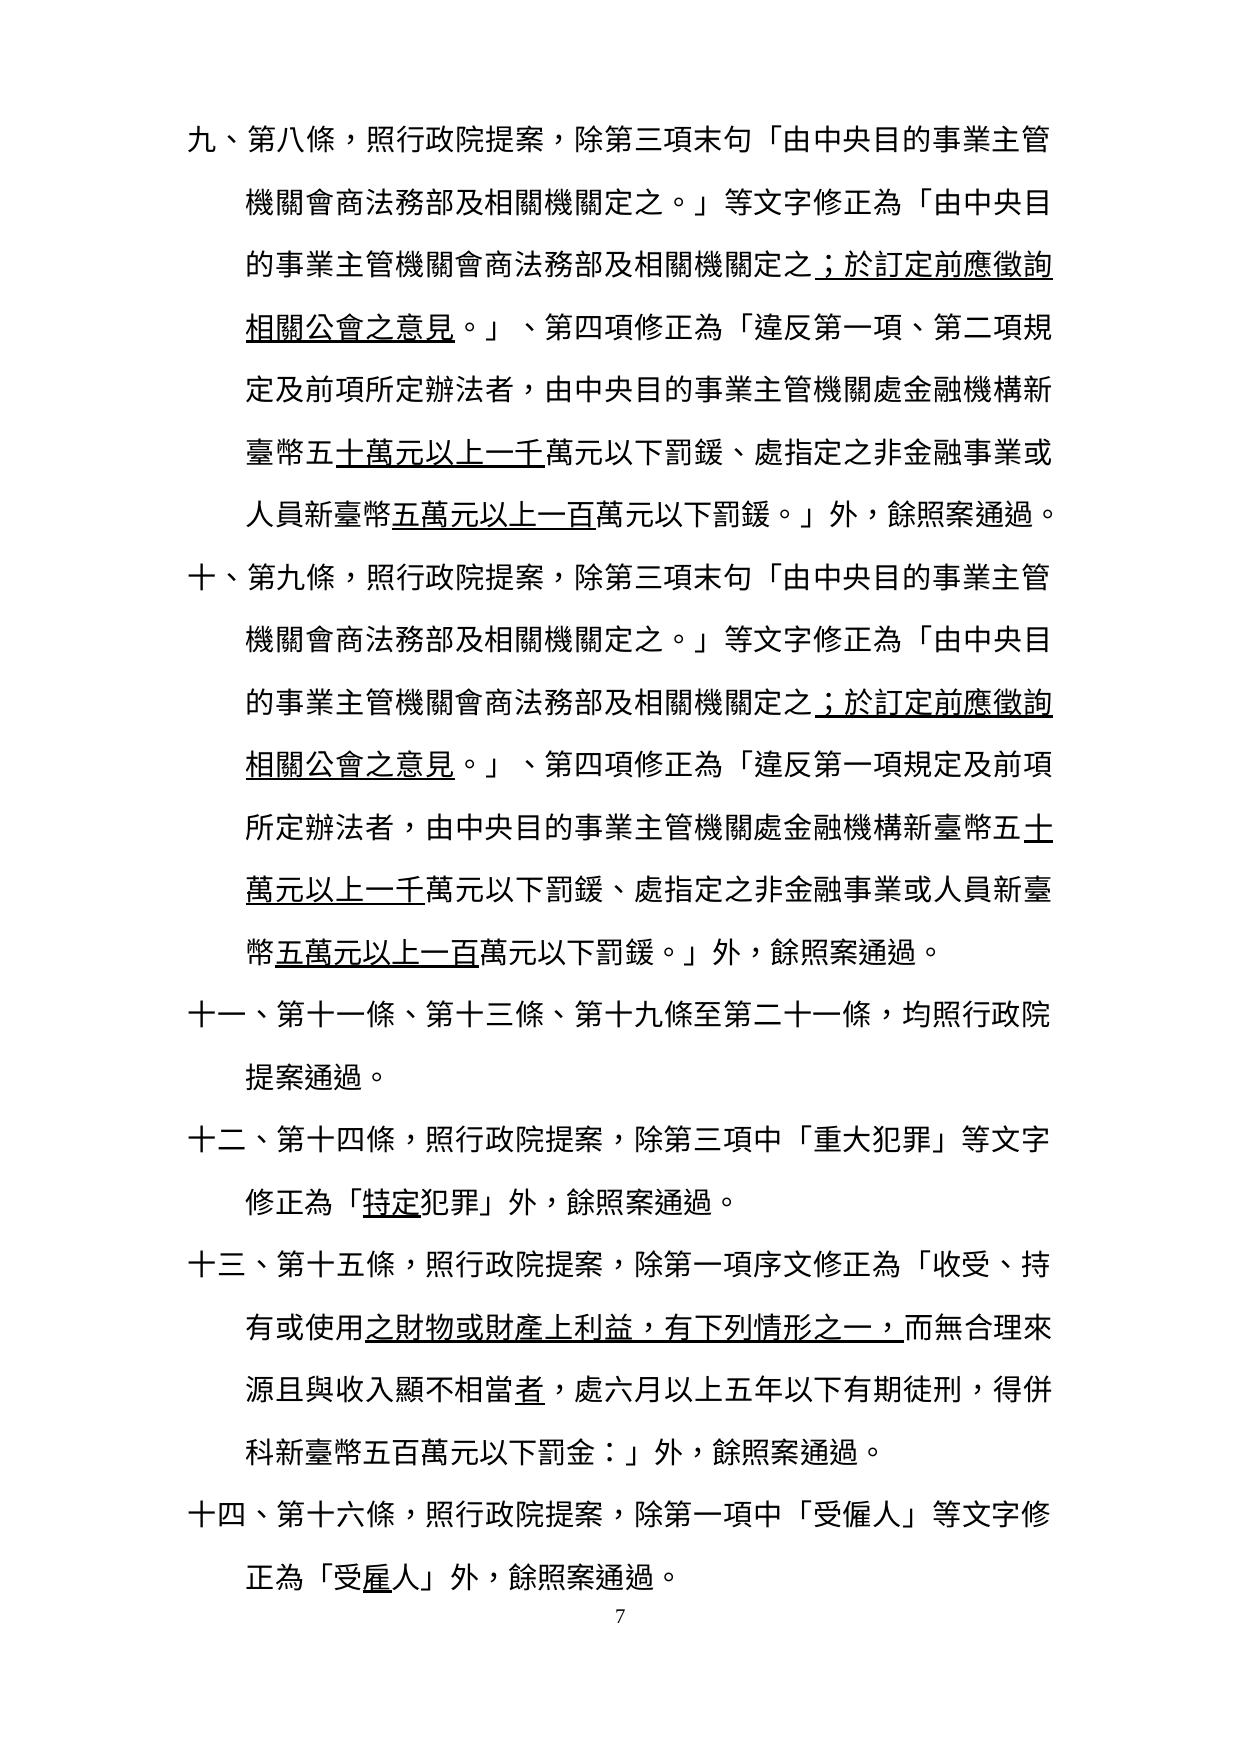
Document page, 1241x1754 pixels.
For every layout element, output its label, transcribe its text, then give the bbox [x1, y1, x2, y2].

text 十四、第十六條，照行政院提案，除第一項中「受僱人」等文字修正為「受雇人」外，餘照案通過。 [187, 1471, 1053, 1596]
text 十一、第十一條、第十三條、第十九條至第二十一條，均照行政院提案通過。 [187, 971, 1053, 1096]
text 九、第八條，照行政院提案，除第三項末句「由中央目的事業主管機關會商法務部及相關機關定之。」等文字修正為「由中央目的事業主管機關會商法務部及相關機關定之；於訂定前應徵詢相關公會之意見。」、第四項修正為「違反第一項、第二項規定及前項所定辦法者，由中央目的事業主管機關處金融機構新臺幣五十萬元以上一千萬元以下罰鍰、處指定之非金融事業或人員新臺幣五萬元以上一百萬元以下罰鍰。」外，餘照案通過。 [187, 96, 1053, 534]
text 十二、第十四條，照行政院提案，除第三項中「重大犯罪」等文字修正為「特定犯罪」外，餘照案通過。 [187, 1096, 1053, 1221]
text 十、第九條，照行政院提案，除第三項末句「由中央目的事業主管機關會商法務部及相關機關定之。」等文字修正為「由中央目的事業主管機關會商法務部及相關機關定之；於訂定前應徵詢相關公會之意見。」、第四項修正為「違反第一項規定及前項所定辦法者，由中央目的事業主管機關處金融機構新臺幣五十萬元以上一千萬元以下罰鍰、處指定之非金融事業或人員新臺幣五萬元以上一百萬元以下罰鍰。」外，餘照案通過。 [187, 534, 1053, 971]
text 十三、第十五條，照行政院提案，除第一項序文修正為「收受、持有或使用之財物或財產上利益，有下列情形之一，而無合理來源且與收入顯不相當者，處六月以上五年以下有期徒刑，得併科新臺幣五百萬元以下罰金：」外，餘照案通過。 [187, 1221, 1053, 1471]
